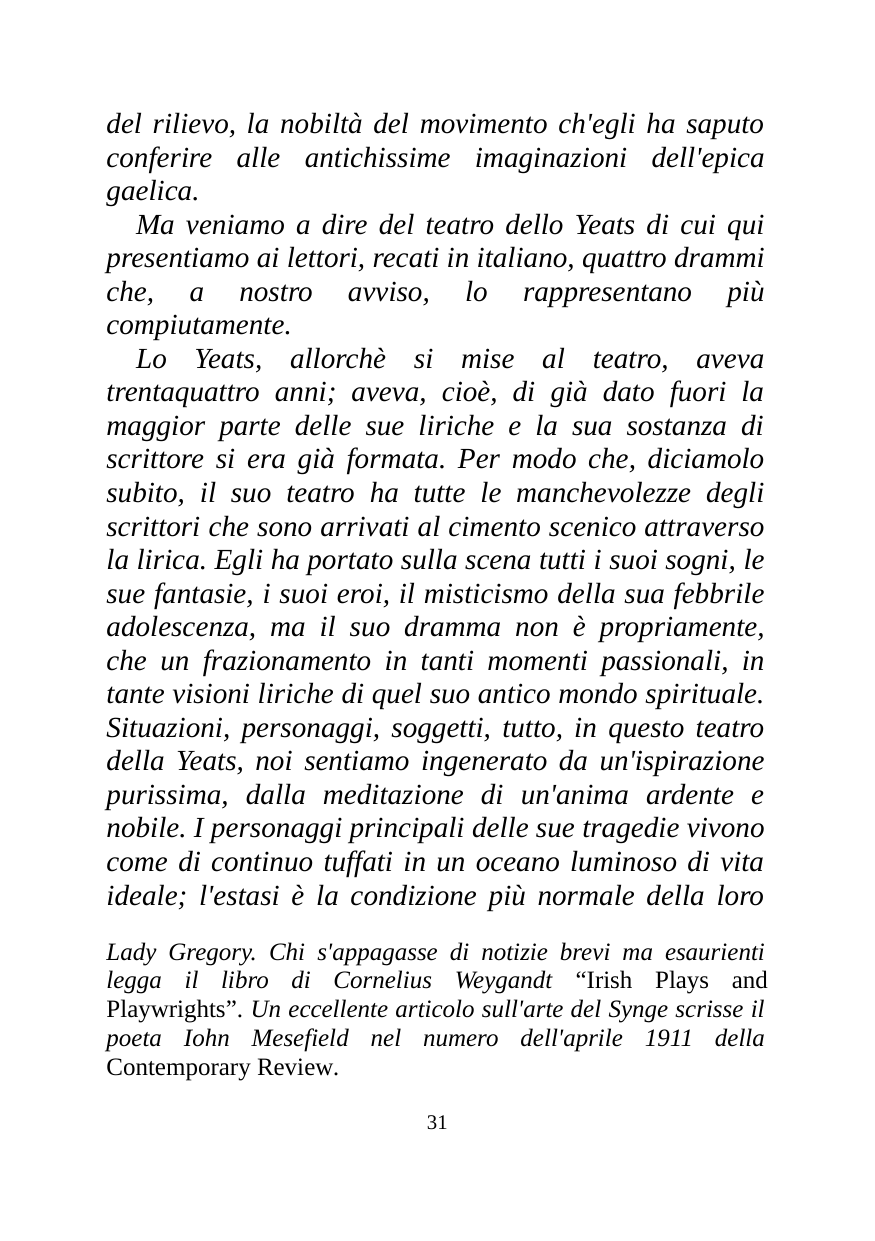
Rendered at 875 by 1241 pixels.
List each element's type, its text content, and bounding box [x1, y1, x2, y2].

text Ma veniamo a dire del teatro dello Yeats di cui qui presentiamo ai lettori, recati in italiano, quattro drammi che, a nostro avviso, lo rappresentano più compiutamente. [106, 207, 768, 341]
text Lady Gregory. Chi s'appagasse di notizie brevi ma esaurienti legga il libro di Cornelius Weygandt “Irish Plays and Playwrights”. Un eccellente articolo sull'arte del Synge scrisse il poeta Iohn Mesefield nel numero dell'aprile 1911 della Contemporary Review. [106, 937, 768, 1080]
text del rilievo, la nobiltà del movimento ch'egli ha saputo conferire alle antichissime imaginazioni dell'epica gaelica. [106, 106, 768, 207]
text Lo Yeats, allorchè si mise al teatro, aveva trentaquattro anni; aveva, cioè, di già dato fuori la maggior parte delle sue liriche e la sua sostanza di scrittore si era già formata. Per modo che, diciamolo subito, il suo teatro ha tutte le manchevolezze degli scrittori che sono arrivati al cimento scenico attraverso la lirica. Egli ha portato sulla scena tutti i suoi sogni, le sue fantasie, i suoi eroi, il misticismo della sua febbrile adolescenza, ma il suo dramma non è propriamente, che un frazionamento in tanti momenti passionali, in tante visioni liriche di quel suo antico mondo spirituale. Situazioni, personaggi, soggetti, tutto, in questo teatro della Yeats, noi sentiamo ingenerato da un'ispirazione purissima, dalla meditazione di un'anima ardente e nobile. I personaggi principali delle sue tragedie vivono come di continuo tuffati in un oceano luminoso di vita ideale; l'estasi è la condizione più normale della loro [106, 341, 768, 911]
